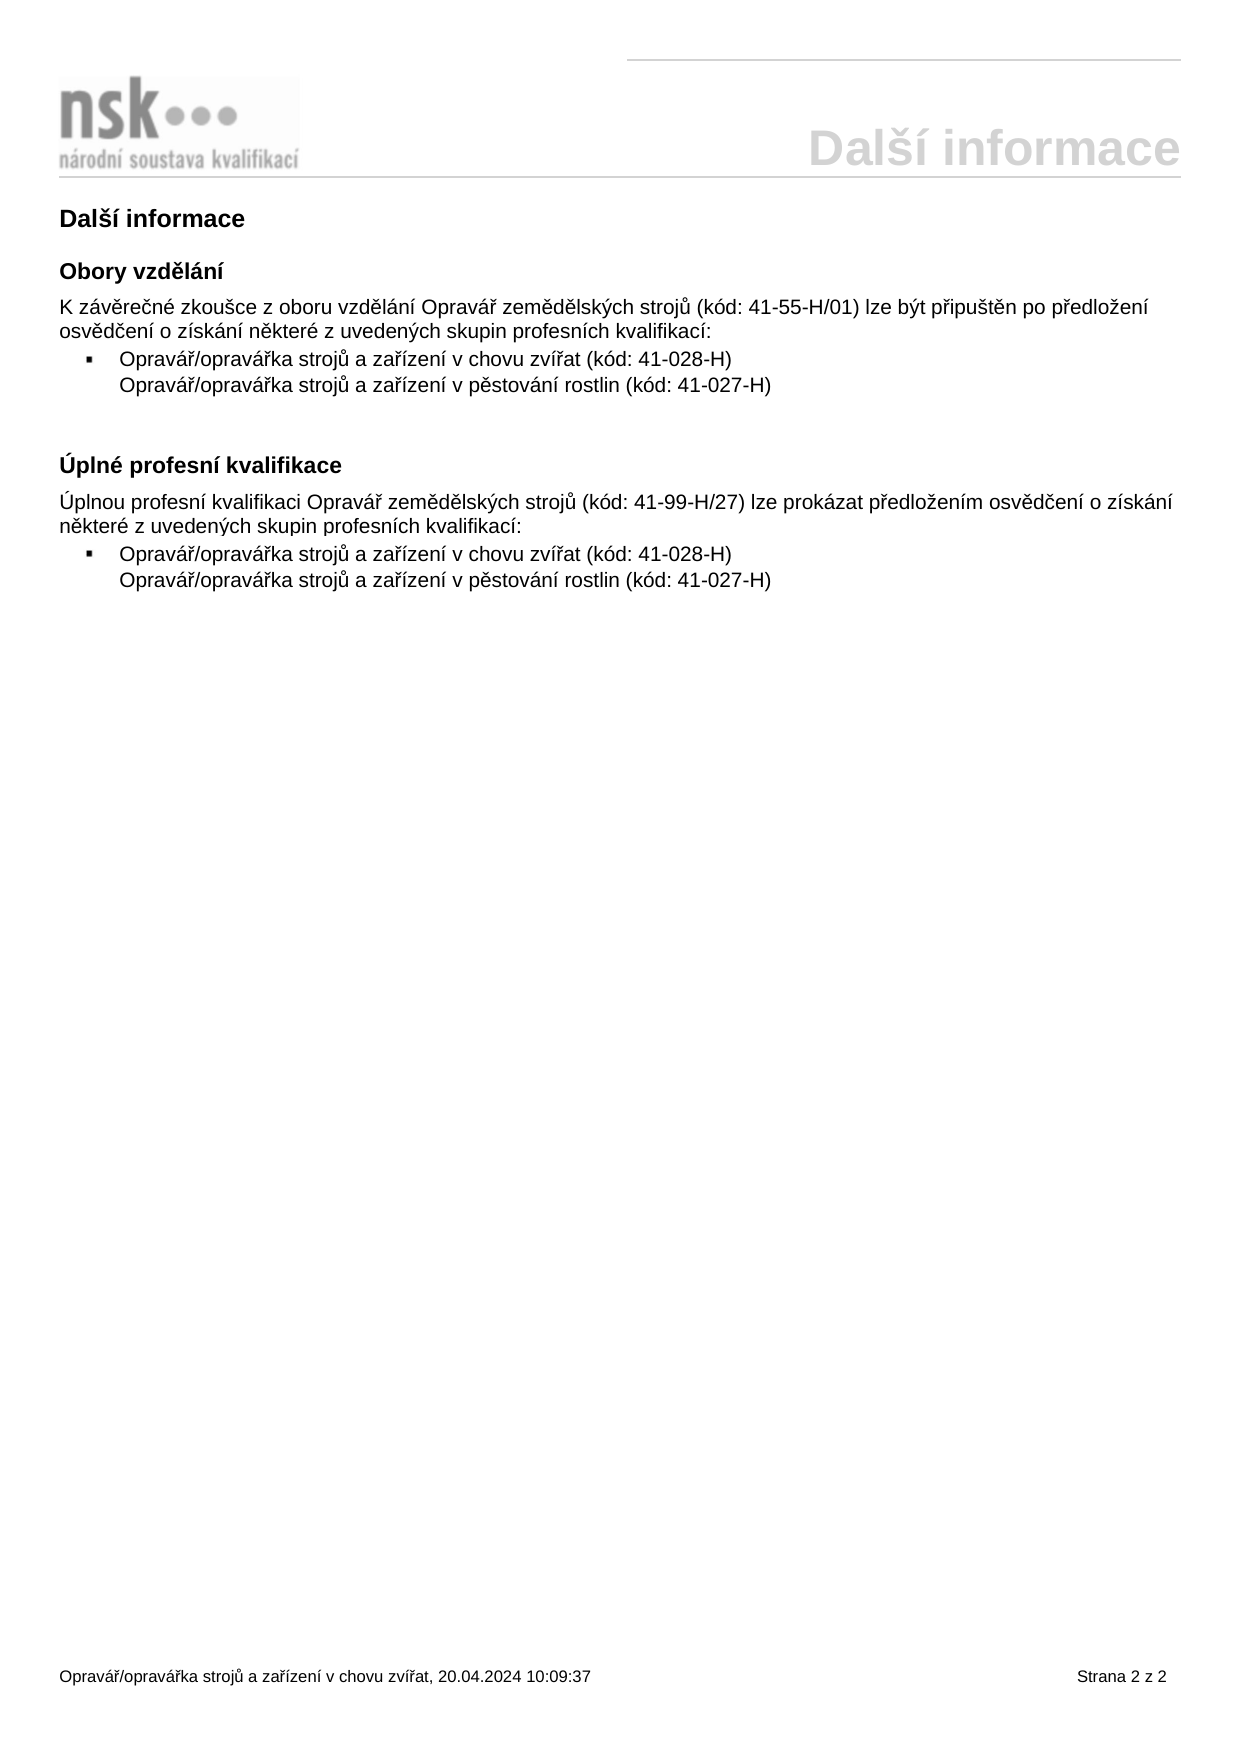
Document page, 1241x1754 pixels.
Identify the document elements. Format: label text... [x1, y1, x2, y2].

table_cell [861, 343, 1167, 347]
table_cell [482, 591, 619, 624]
table_cell [619, 194, 627, 200]
table_cell [1167, 1658, 1181, 1694]
table_cell [59, 398, 119, 429]
table_cell Opravář/opravářka strojů a zařízení v pěstování rostlin (kód: 41-027-H) [119, 568, 1181, 591]
table_cell Další informace [627, 61, 1181, 176]
table_cell [119, 236, 482, 248]
table_cell [119, 591, 482, 624]
table_cell [119, 1225, 482, 1442]
table_cell [627, 1225, 861, 1442]
table_cell K závěrečné zkoušce z oboru vzdělání Opravář zemědělských strojů (kód: 41-55-H/01) lze být připuštěn po předložení osvědčení o získání některé z uvedených skupin profesních kvalifikací: [59, 295, 1181, 343]
table_cell [861, 591, 1167, 624]
table_cell [59, 1442, 119, 1658]
table_cell [627, 925, 861, 1224]
table_cell [482, 343, 619, 347]
table_cell [619, 398, 627, 429]
table_cell [861, 194, 1167, 200]
table_cell [59, 343, 119, 347]
table_cell [627, 236, 861, 248]
table_cell [861, 236, 1167, 248]
table_cell Opravář/opravářka strojů a zařízení v chovu zvířat (kód: 41-028-H) [119, 542, 1181, 567]
table_cell [482, 194, 619, 200]
table_cell [861, 625, 1167, 924]
table_cell [627, 625, 861, 924]
table_cell [1167, 625, 1181, 924]
table_cell [619, 430, 627, 442]
table_cell [627, 398, 861, 429]
table_cell [619, 1225, 627, 1442]
table_cell Další informace [59, 200, 1181, 236]
table_cell [59, 194, 119, 200]
table_cell [59, 373, 119, 398]
table_cell [119, 1442, 482, 1658]
table_cell [619, 1442, 627, 1658]
table_cell [59, 430, 119, 442]
table_cell [482, 536, 619, 542]
table_cell Obory vzdělání [59, 248, 1181, 295]
table_cell [861, 1442, 1167, 1658]
table_cell [861, 536, 1167, 542]
table_cell [59, 591, 119, 624]
table_cell [1167, 1225, 1181, 1442]
table_cell [482, 1225, 619, 1442]
table_cell [627, 591, 861, 624]
table_cell [59, 625, 119, 924]
table_cell [119, 194, 482, 200]
table_cell [1167, 536, 1181, 542]
table_cell [1167, 1442, 1181, 1658]
table_cell [1167, 194, 1181, 200]
table_cell [59, 925, 119, 1224]
table_cell [59, 1225, 119, 1442]
table_cell [1167, 925, 1181, 1224]
table_cell [619, 170, 627, 176]
table_cell [619, 925, 627, 1224]
table_cell [119, 625, 482, 924]
table_cell [861, 430, 1167, 442]
table_cell [59, 178, 1181, 194]
table_cell Úplné profesní kvalifikace [59, 442, 1181, 489]
table_cell [627, 536, 861, 542]
table_cell Opravář/opravářka strojů a zařízení v chovu zvířat, 20.04.2024 10:09:37 [59, 1658, 861, 1694]
table_cell [119, 343, 482, 347]
table_cell [482, 625, 619, 924]
table_cell [482, 430, 619, 442]
table_cell [119, 536, 482, 542]
table_cell [119, 398, 482, 429]
table_cell [861, 1225, 1167, 1442]
picture [59, 347, 119, 372]
table_cell [1167, 591, 1181, 624]
table_cell [619, 536, 627, 542]
table_cell [619, 591, 627, 624]
picture [58, 59, 620, 171]
table_cell [861, 925, 1167, 1224]
table_cell [482, 236, 619, 248]
table_cell [59, 171, 119, 176]
table_cell [1167, 430, 1181, 442]
table_cell Opravář/opravářka strojů a zařízení v pěstování rostlin (kód: 41-027-H) [119, 373, 1181, 398]
table_cell [627, 1442, 861, 1658]
table_cell [627, 430, 861, 442]
table_cell [1167, 343, 1181, 347]
picture [59, 542, 119, 566]
table_cell [627, 194, 861, 200]
table_cell [59, 236, 119, 248]
table_cell [119, 925, 482, 1224]
table_cell [119, 430, 482, 442]
table_cell Opravář/opravářka strojů a zařízení v chovu zvířat (kód: 41-028-H) [119, 347, 1181, 373]
table_cell [1167, 398, 1181, 429]
table_cell [119, 171, 482, 176]
table_cell [482, 171, 619, 176]
table_cell [619, 625, 627, 924]
table_cell [59, 568, 119, 591]
table_cell [627, 343, 861, 347]
table_cell [620, 59, 627, 170]
table_cell [482, 398, 619, 429]
table_cell Úplnou profesní kvalifikaci Opravář zemědělských strojů (kód: 41-99-H/27) lze prokázat předložením osvědčení o získání některé z uvedených skupin profesních kvalifikací: [59, 490, 1181, 536]
table_cell [482, 925, 619, 1224]
table_cell Strana 2 z 2 [861, 1658, 1167, 1694]
table_cell [59, 536, 119, 542]
table_cell [861, 398, 1167, 429]
table_cell [619, 236, 627, 248]
table_cell [1167, 236, 1181, 248]
table_cell [482, 1442, 619, 1658]
